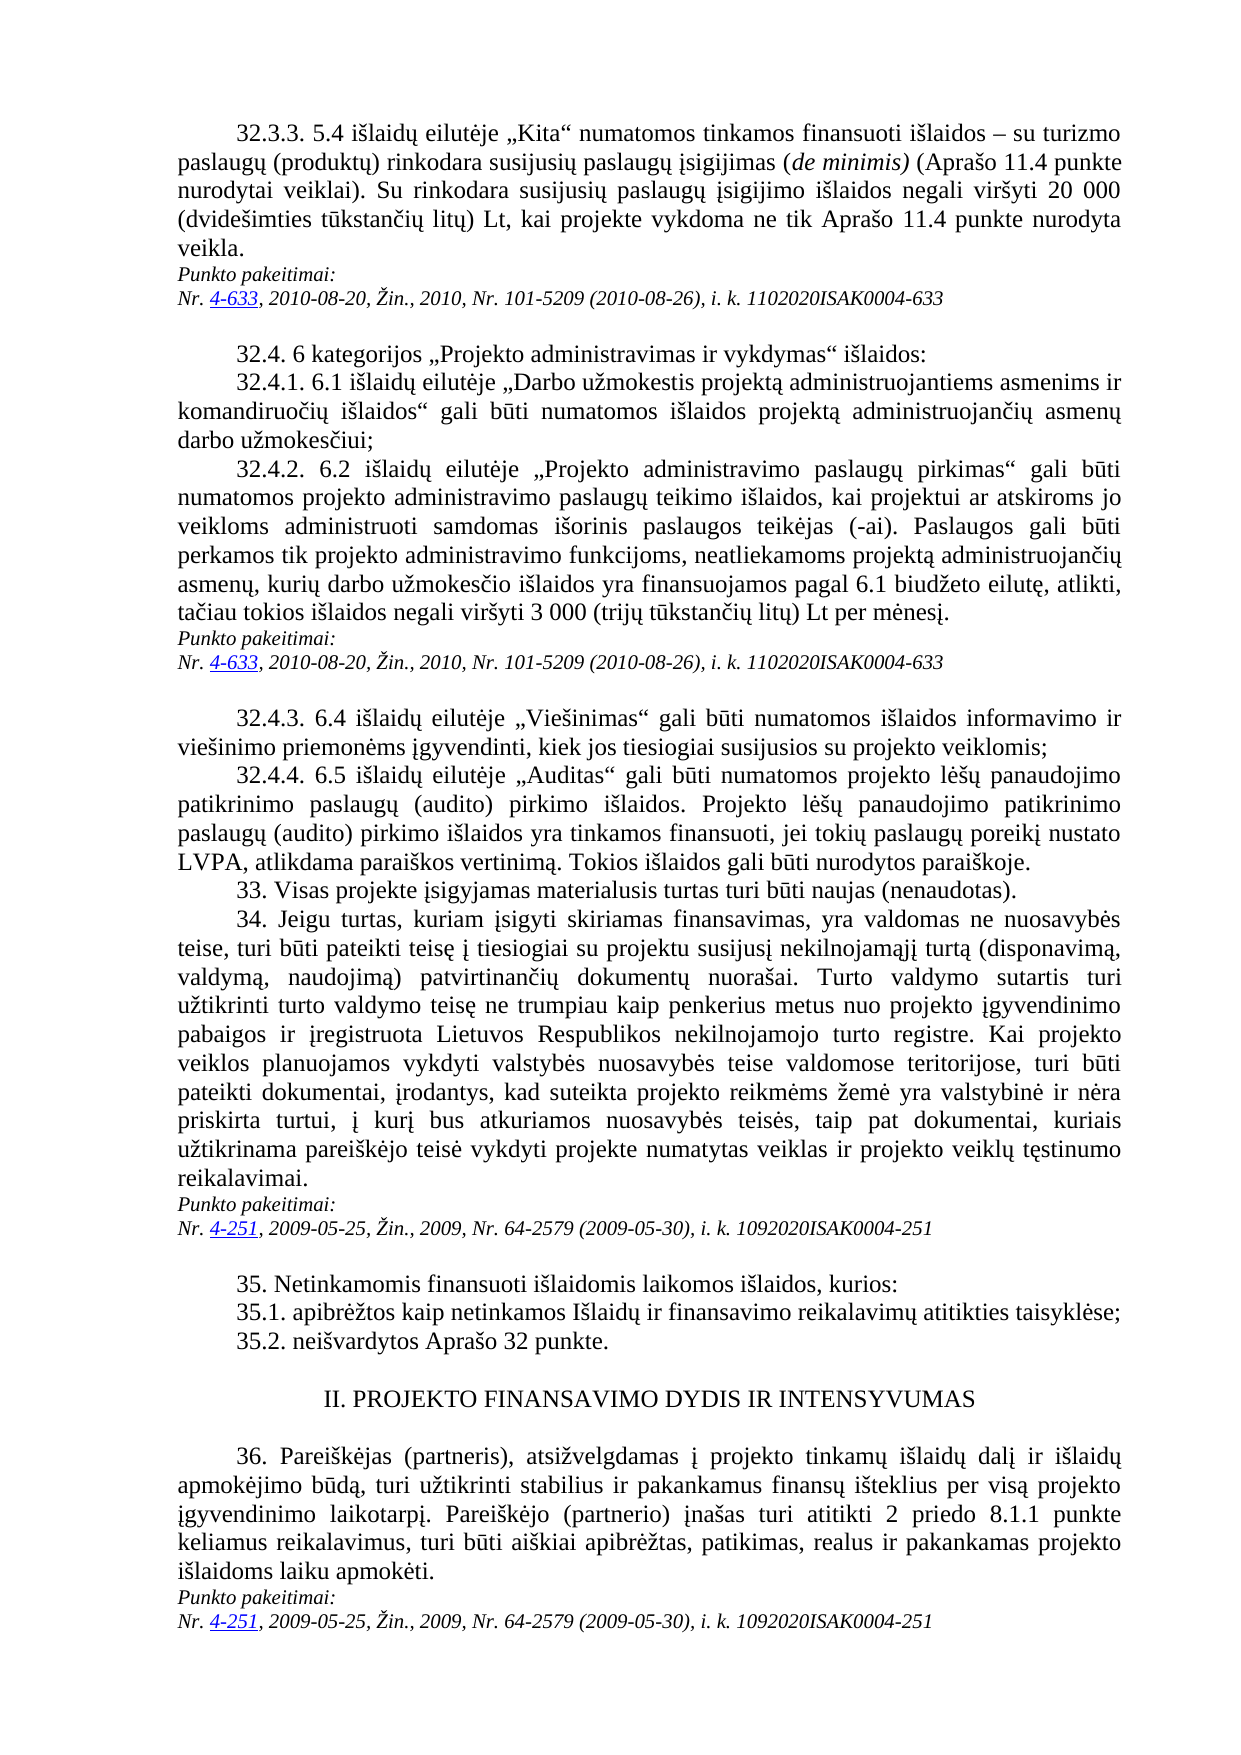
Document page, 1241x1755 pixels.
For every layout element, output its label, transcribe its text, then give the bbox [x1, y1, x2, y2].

text Nr. 4-251, 2009-05-25, Žin., 2009, Nr. 64-2579 (2009-05-30), i. k. 1092020ISAK0004-251 [177, 1216, 1122, 1240]
text 32.4. 6 kategorijos „Projekto administravimas ir vykdymas“ išlaidos: [177, 339, 1122, 367]
text Punkto pakeitimai: [177, 262, 1122, 286]
text Punkto pakeitimai: [177, 626, 1122, 650]
text 36. Pareiškėjas (partneris), atsižvelgdamas į projekto tinkamų išlaidų dalį ir išlaidų apmokėjimo būdą, turi užtikrinti stabilius ir pakankamus finansų išteklius per visą projekto įgyvendinimo laikotarpį. Pareiškėjo (partnerio) įnašas turi atitikti 2 priedo 8.1.1 punkte keliamus reikalavimus, turi būti aiškiai apibrėžtas, patikimas, realus ir pakankamas projekto išlaidoms laiku apmokėti. [177, 1441, 1122, 1585]
text Punkto pakeitimai: [177, 1585, 1122, 1609]
text Nr. 4-633, 2010-08-20, Žin., 2010, Nr. 101-5209 (2010-08-26), i. k. 1102020ISAK0004-633 [177, 286, 1122, 310]
text 34. Jeigu turtas, kuriam įsigyti skiriamas finansavimas, yra valdomas ne nuosavybės teise, turi būti pateikti teisę į tiesiogiai su projektu susijusį nekilnojamąjį turtą (disponavimą, valdymą, naudojimą) patvirtinančių dokumentų nuorašai. Turto valdymo sutartis turi užtikrinti turto valdymo teisę ne trumpiau kaip penkerius metus nuo projekto įgyvendinimo pabaigos ir įregistruota Lietuvos Respublikos nekilnojamojo turto registre. Kai projekto veiklos planuojamos vykdyti valstybės nuosavybės teise valdomose teritorijose, turi būti pateikti dokumentai, įrodantys, kad suteikta projekto reikmėms žemė yra valstybinė ir nėra priskirta turtui, į kurį bus atkuriamos nuosavybės teisės, taip pat dokumentai, kuriais užtikrinama pareiškėjo teisė vykdyti projekte numatytas veiklas ir projekto veiklų tęstinumo reikalavimai. [177, 904, 1122, 1192]
text 32.4.1. 6.1 išlaidų eilutėje „Darbo užmokestis projektą administruojantiems asmenims ir komandiruočių išlaidos“ gali būti numatomos išlaidos projektą administruojančių asmenų darbo užmokesčiui; [177, 367, 1122, 454]
text Nr. 4-633, 2010-08-20, Žin., 2010, Nr. 101-5209 (2010-08-26), i. k. 1102020ISAK0004-633 [177, 650, 1122, 674]
text 33. Visas projekte įsigyjamas materialusis turtas turi būti naujas (nenaudotas). [177, 876, 1122, 904]
text 32.4.4. 6.5 išlaidų eilutėje „Auditas“ gali būti numatomos projekto lėšų panaudojimo patikrinimo paslaugų (audito) pirkimo išlaidos. Projekto lėšų panaudojimo patikrinimo paslaugų (audito) pirkimo išlaidos yra tinkamos finansuoti, jei tokių paslaugų poreikį nustato LVPA, atlikdama paraiškos vertinimą. Tokios išlaidos gali būti nurodytos paraiškoje. [177, 761, 1122, 876]
text Punkto pakeitimai: [177, 1192, 1122, 1216]
text 32.4.2. 6.2 išlaidų eilutėje „Projekto administravimo paslaugų pirkimas“ gali būti numatomos projekto administravimo paslaugų teikimo išlaidos, kai projektui ar atskiroms jo veikloms administruoti samdomas išorinis paslaugos teikėjas (-ai). Paslaugos gali būti perkamos tik projekto administravimo funkcijoms, neatliekamoms projektą administruojančių asmenų, kurių darbo užmokesčio išlaidos yra finansuojamos pagal 6.1 biudžeto eilutę, atlikti, tačiau tokios išlaidos negali viršyti 3 000 (trijų tūkstančių litų) Lt per mėnesį. [177, 454, 1122, 626]
text II. PROJEKTO FINANSAVIMO DYDIS IR INTENSYVUMAS [177, 1384, 1122, 1412]
text 35.1. apibrėžtos kaip netinkamos Išlaidų ir finansavimo reikalavimų atitikties taisyklėse; [177, 1297, 1122, 1326]
text 35. Netinkamomis finansuoti išlaidomis laikomos išlaidos, kurios: [177, 1269, 1122, 1297]
text 32.4.3. 6.4 išlaidų eilutėje „Viešinimas“ gali būti numatomos išlaidos informavimo ir viešinimo priemonėms įgyvendinti, kiek jos tiesiogiai susijusios su projekto veiklomis; [177, 703, 1122, 761]
text 35.2. neišvardytos Aprašo 32 punkte. [177, 1326, 1122, 1355]
text Nr. 4-251, 2009-05-25, Žin., 2009, Nr. 64-2579 (2009-05-30), i. k. 1092020ISAK0004-251 [177, 1609, 1122, 1633]
text 32.3.3. 5.4 išlaidų eilutėje „Kita“ numatomos tinkamos finansuoti išlaidos – su turizmo paslaugų (produktų) rinkodara susijusių paslaugų įsigijimas (de minimis) (Aprašo 11.4 punkte nurodytai veiklai). Su rinkodara susijusių paslaugų įsigijimo išlaidos negali viršyti 20 000 (dvidešimties tūkstančių litų) Lt, kai projekte vykdoma ne tik Aprašo 11.4 punkte nurodyta veikla. [177, 118, 1122, 262]
